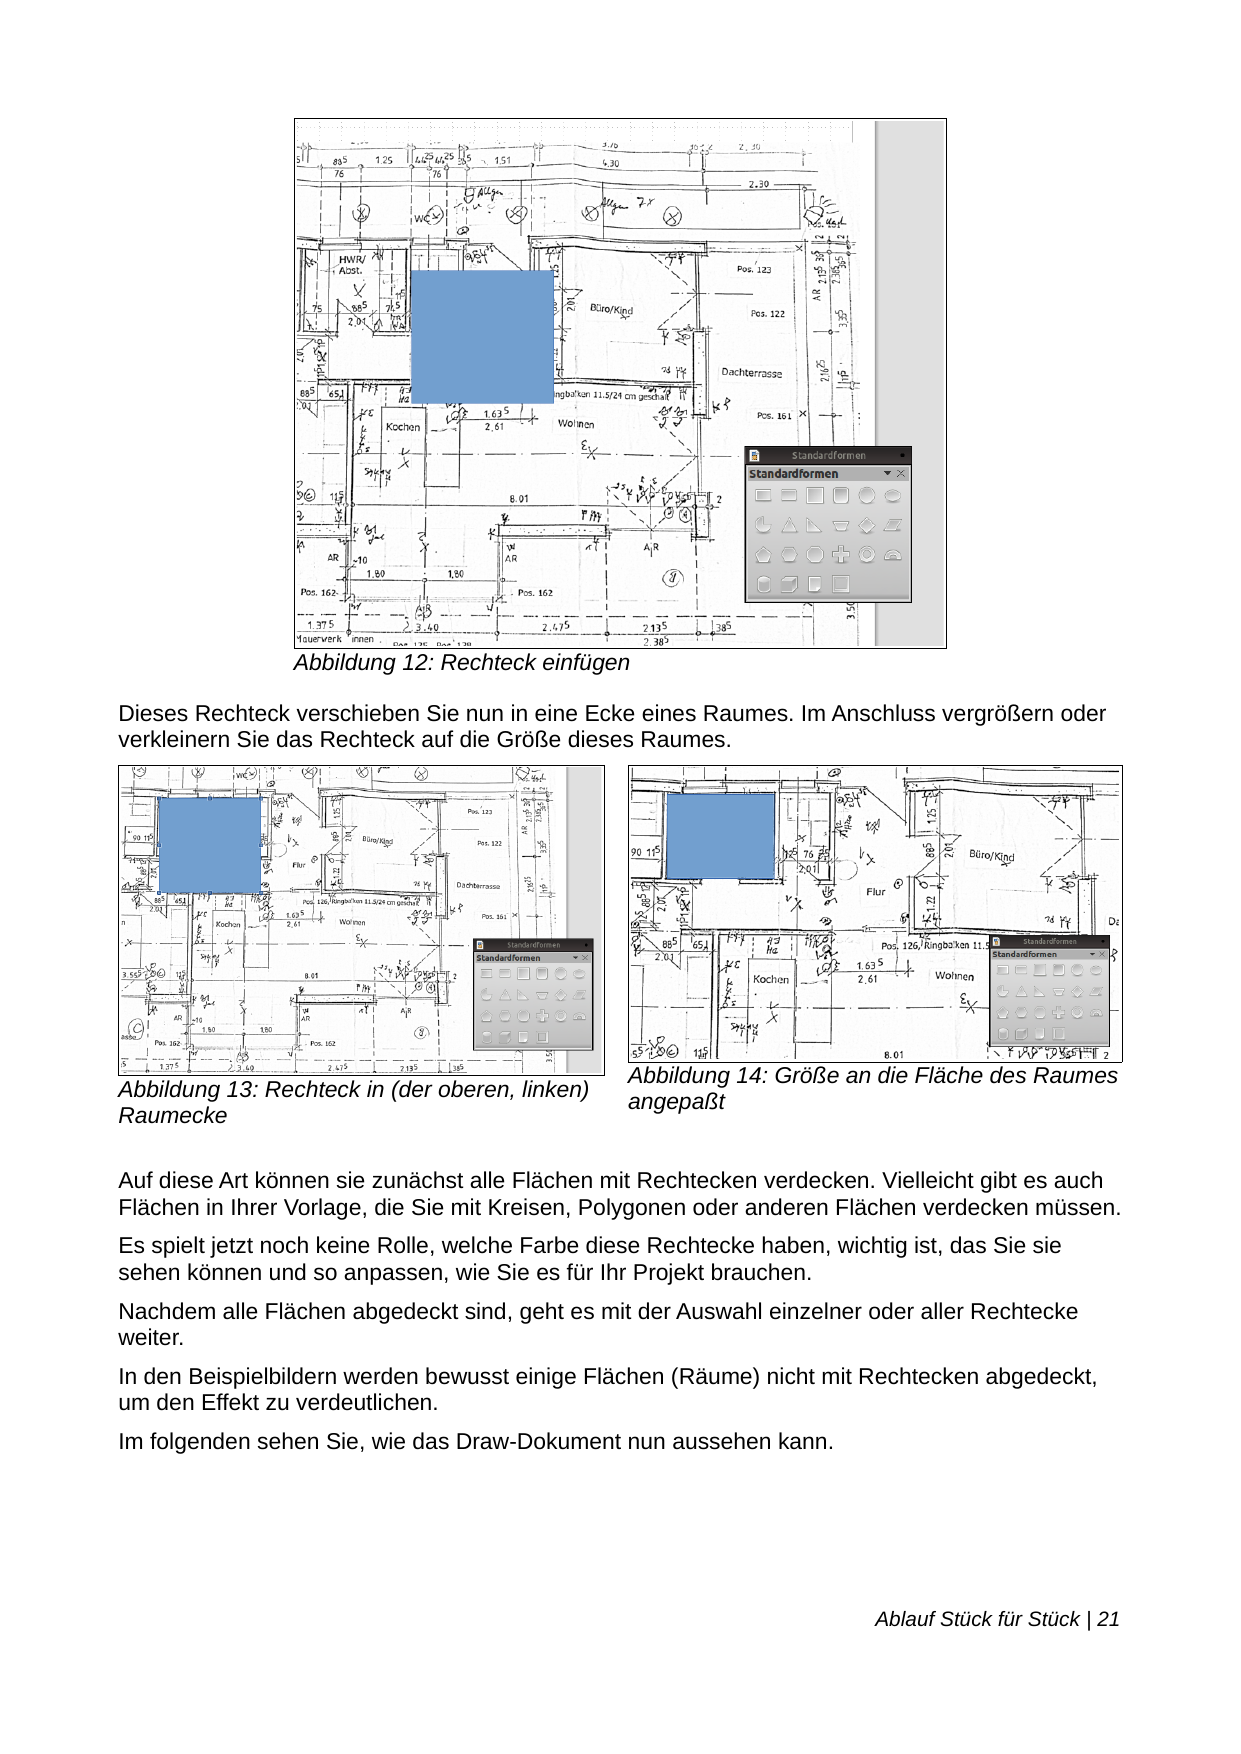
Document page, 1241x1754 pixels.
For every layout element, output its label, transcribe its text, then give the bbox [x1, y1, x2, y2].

text Abbildung 12: Rechteck einfügen [294, 649, 947, 675]
text [629, 766, 1122, 1062]
picture [121, 767, 602, 1073]
text Abbildung 13: Rechteck in (der oberen, linken) Raumecke [118, 1076, 604, 1128]
text Auf diese Art können sie zunächst alle Flächen mit Rechtecken verdecken. Vielleicht gibt es auch Flächen in Ihrer Vorlage, die Sie mit Kreisen, Polygonen oder anderen Flächen verdecken müssen. [118, 1167, 1122, 1220]
text Nachdem alle Flächen abgedeckt sind, geht es mit der Auswahl einzelner oder aller Rechtecke weiter. [118, 1298, 1122, 1350]
text Abbildung 14: Größe an die Fläche des Raumes angepaßt [628, 1063, 1122, 1114]
text Im folgenden sehen Sie, wie das Draw-Dokument nun aussehen kann. [118, 1428, 1122, 1454]
picture [296, 121, 944, 646]
text Es spielt jetzt noch keine Rolle, welche Farbe diese Rechtecke haben, wichtig ist, das Sie sie sehen können und so anpassen, wie Sie es für Ihr Projekt brauchen. [118, 1232, 1122, 1285]
picture [630, 767, 1119, 1059]
text In den Beispielbildern werden bewusst einige Flächen (Räume) nicht mit Rechtecken abgedeckt, um den Effekt zu verdeutlichen. [118, 1363, 1122, 1416]
text Dieses Rechteck verschieben Sie nun in eine Ecke eines Raumes. Im Anschluss vergrößern oder verkleinern Sie das Rechteck auf die Größe dieses Raumes. [118, 699, 1122, 752]
